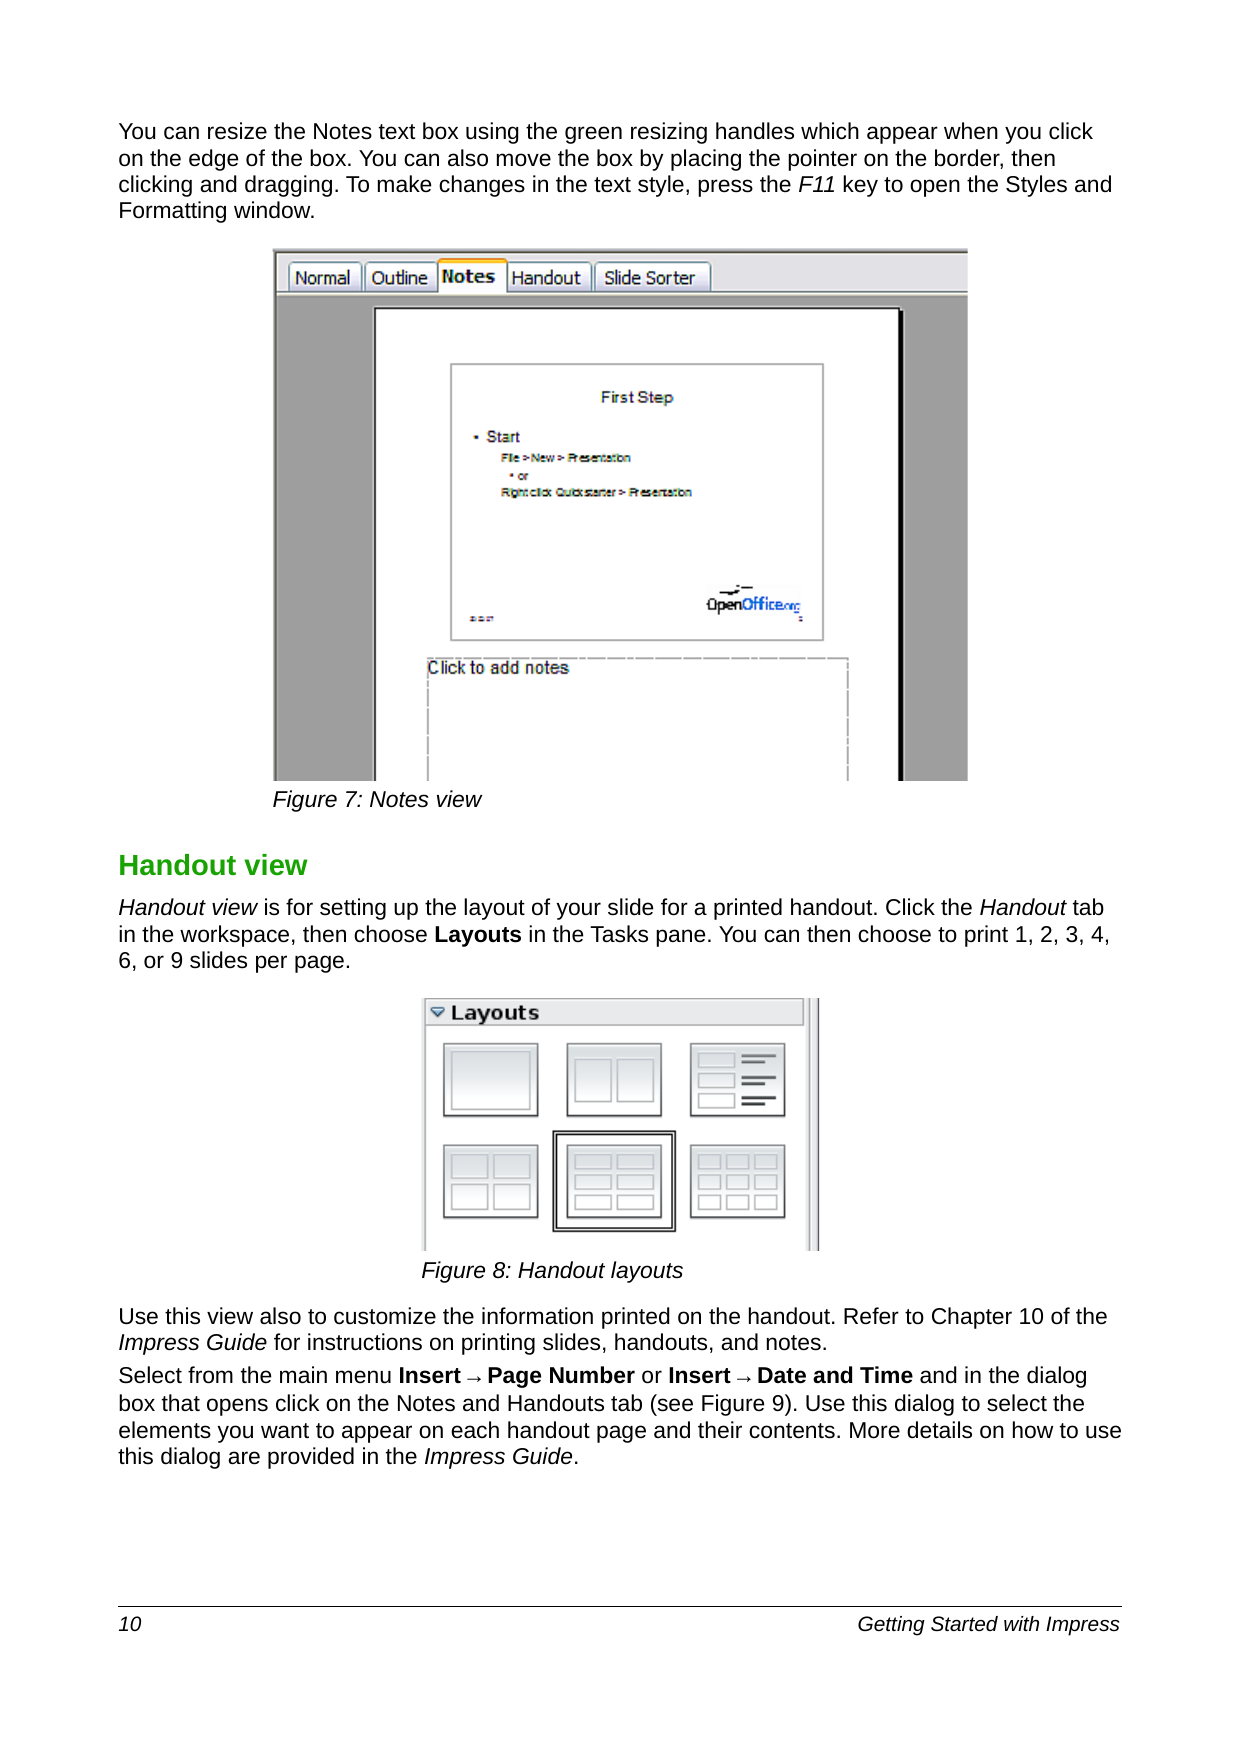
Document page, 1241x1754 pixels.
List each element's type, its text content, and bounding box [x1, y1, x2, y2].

text Handout view is for setting up the layout of your slide for a printed handout. Click the Handout tab in the workspace, then choose Layouts in the Tasks pane. You can then choose to print 1, 2, 3, 4, 6, or 9 slides per page. [118, 894, 1122, 973]
text You can resize the Notes text box using the green resizing handles which appear when you click on the edge of the box. You can also move the box by placing the pointer on the border, then clicking and dragging. To make changes in the text style, press the F11 key to open the Styles and Formatting window. [118, 118, 1122, 223]
list Use this view also to customize the information printed on the handout. Refer to Chapter 10 of the Impress Guide for instructions on printing slides, handouts, and notes. [118, 1303, 1122, 1356]
list Select from the main menu Insert → Page Number or Insert → Date and Time and in the dialog box that opens click on the Notes and Handouts tab (see Figure 9). Use this dialog to select the elements you want to appear on each handout page and their contents. More details on how to use this dialog are provided in the Impress Guide. [118, 1362, 1122, 1469]
picture [272, 248, 968, 781]
picture [421, 998, 820, 1251]
subtitle Handout view [118, 848, 1122, 882]
text Figure 8: Handout layouts [421, 1257, 819, 1283]
text Figure 7: Notes view [272, 786, 968, 813]
